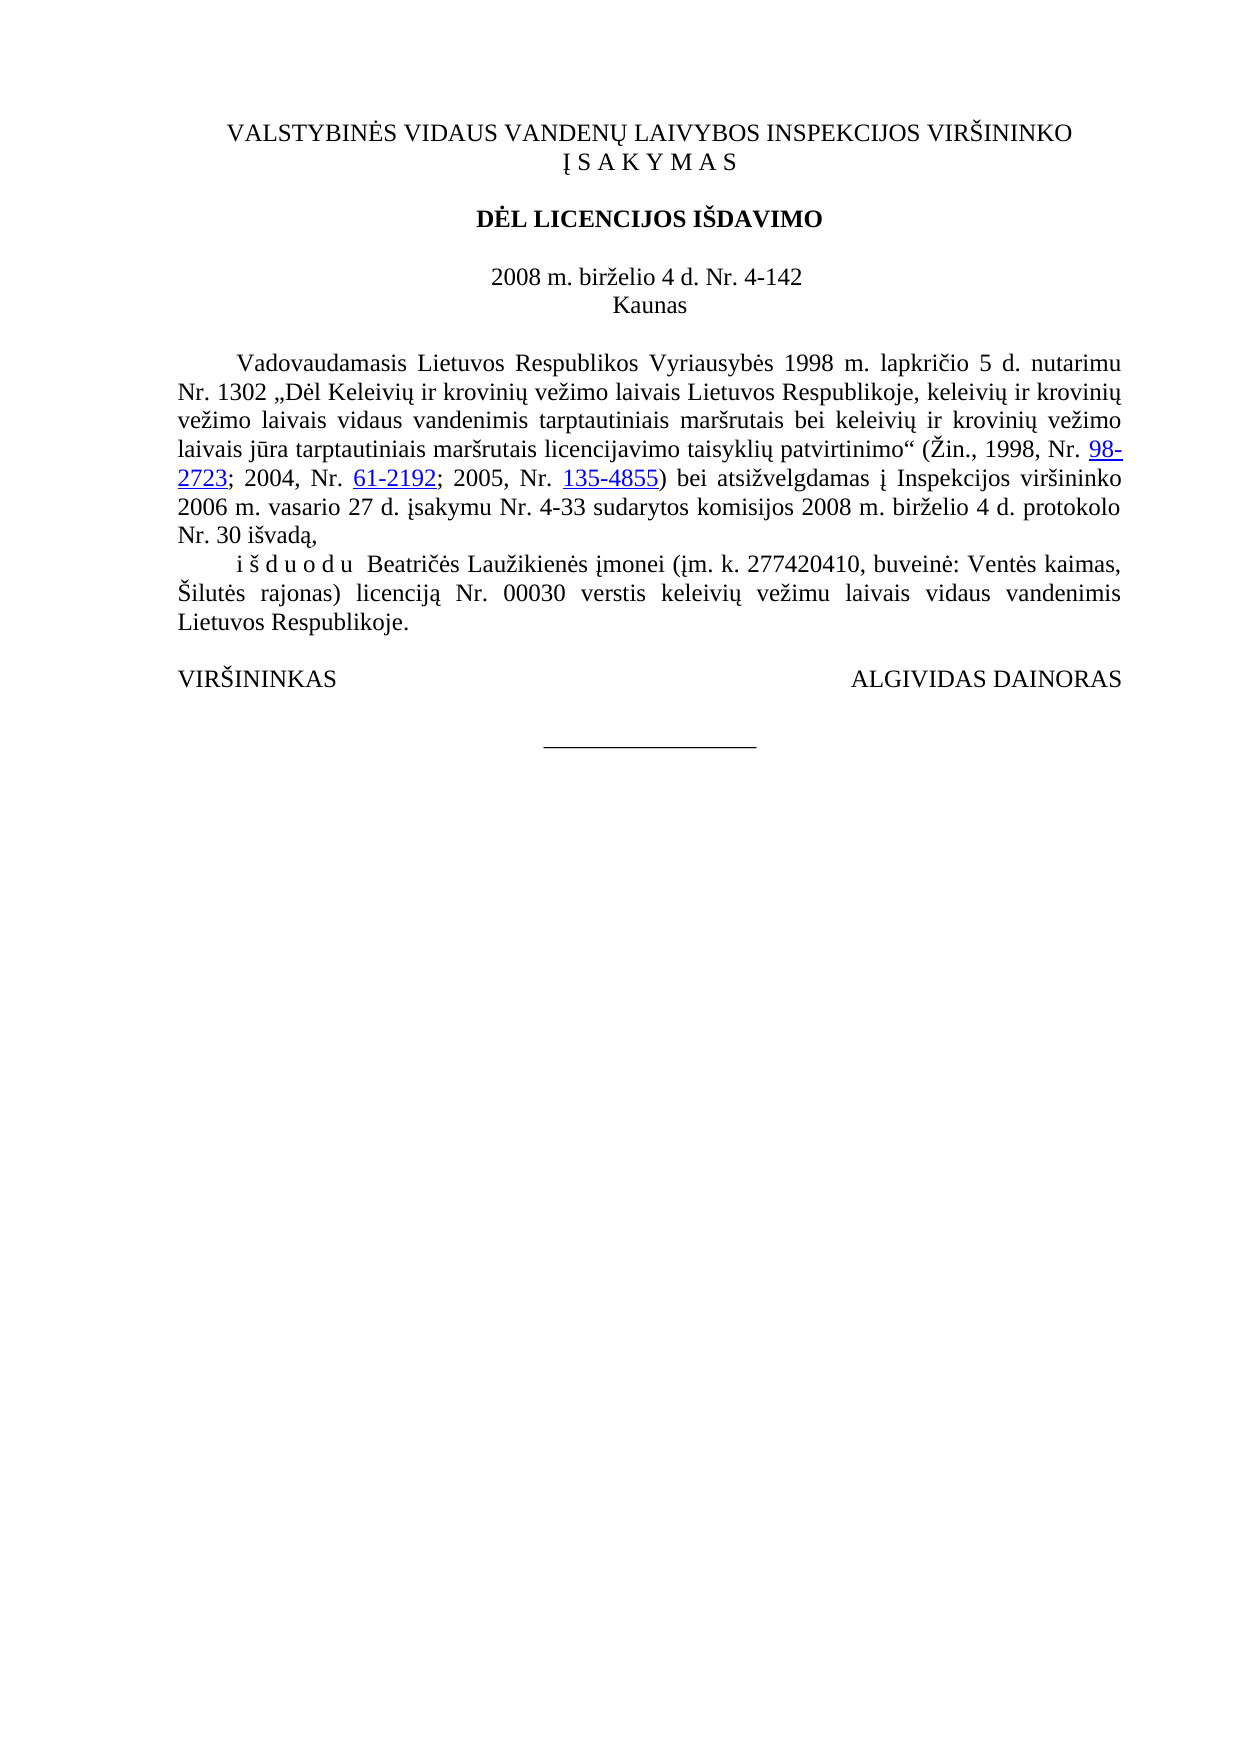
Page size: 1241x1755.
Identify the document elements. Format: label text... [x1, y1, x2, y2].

text _________________ [177, 722, 1122, 751]
text VALSTYBINĖS VIDAUS VANDENŲ LAIVYBOS INSPEKCIJOS VIRŠININKO [177, 118, 1122, 147]
text Kaunas [177, 291, 1122, 319]
text ĮSAKYMAS [177, 147, 1122, 176]
text 2008 m. birželio 4 d. Nr. 4-142 [177, 262, 1122, 291]
text išduodu Beatričės Laužikienės įmonei (įm. k. 277420410, buveinė: Ventės kaimas, Šilutės rajonas) licenciją Nr. 00030 verstis keleivių vežimu laivais vidaus vandenimis Lietuvos Respublikoje. [177, 549, 1122, 636]
text Vadovaudamasis Lietuvos Respublikos Vyriausybės 1998 m. lapkričio 5 d. nutarimu Nr. 1302 „Dėl Keleivių ir krovinių vežimo laivais Lietuvos Respublikoje, keleivių ir krovinių vežimo laivais vidaus vandenimis tarptautiniais maršrutais bei keleivių ir krovinių vežimo laivais jūra tarptautiniais maršrutais licencijavimo taisyklių patvirtinimo“ (Žin., 1998, Nr. 98-2723; 2004, Nr. 61-2192; 2005, Nr. 135-4855) bei atsižvelgdamas į Inspekcijos viršininko 2006 m. vasario 27 d. įsakymu Nr. 4-33 sudarytos komisijos 2008 m. birželio 4 d. protokolo Nr. 30 išvadą, [177, 348, 1122, 549]
text DĖL LICENCIJOS IŠDAVIMO [177, 204, 1122, 233]
text VIRŠININKAS ALGIVIDAS DAINORAS [177, 664, 1122, 693]
